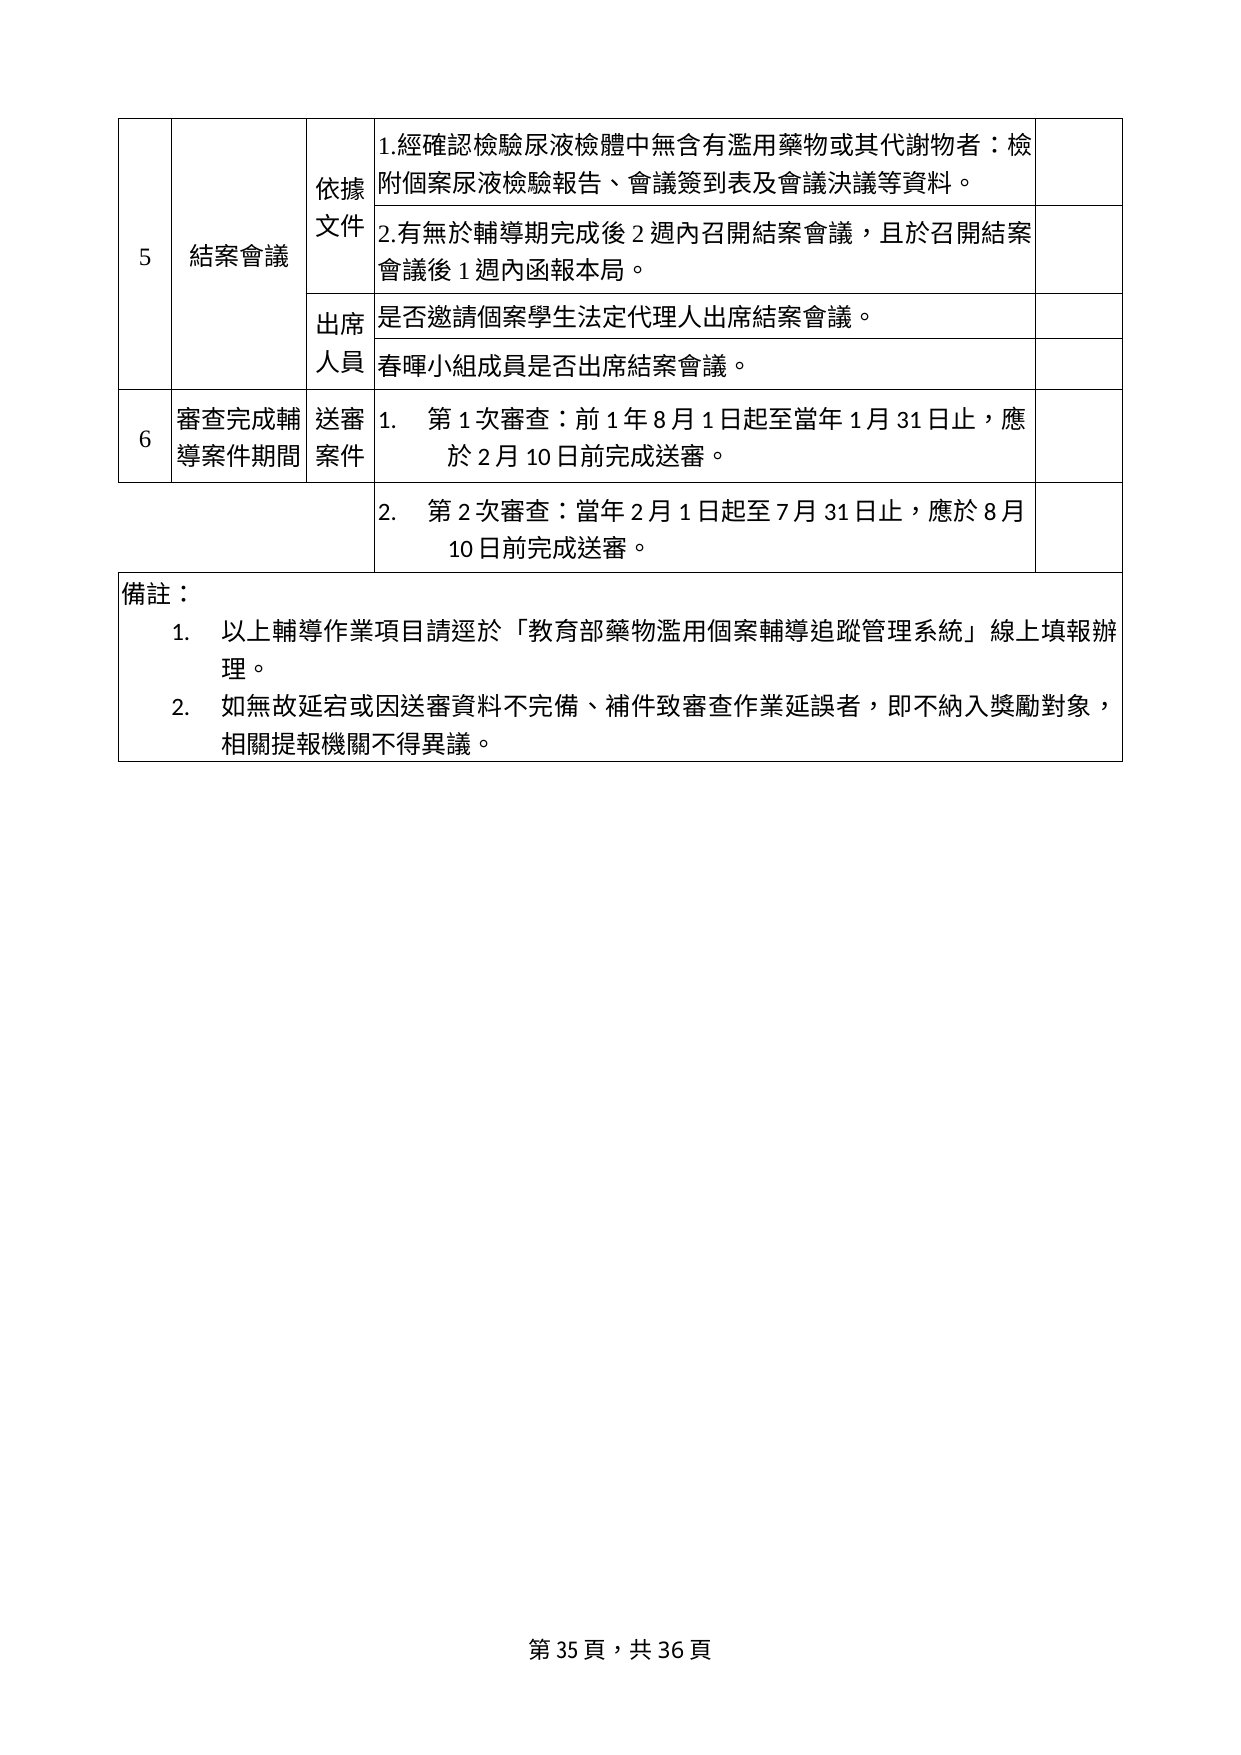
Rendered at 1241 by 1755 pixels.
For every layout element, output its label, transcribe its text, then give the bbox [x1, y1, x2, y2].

table_cell 依據文件 [307, 119, 374, 292]
table_cell [1036, 119, 1122, 205]
table_cell 1.經確認檢驗尿液檢體中無含有濫用藥物或其代謝物者：檢附個案尿液檢驗報告、會議簽到表及會議決議等資料。 [375, 119, 1035, 205]
table_cell [1036, 206, 1122, 292]
table_cell 結案會議 [172, 119, 306, 389]
table_cell 2.有無於輔導期完成後2週內召開結案會議，且於召開結案會議後1週內函報本局。 [375, 206, 1035, 292]
table_cell 第2次審查：當年2月1日起至7月31日止，應於8月10日前完成送審。 [375, 483, 1035, 572]
table_cell [1036, 294, 1122, 337]
table_cell 審查完成輔導案件期間 [172, 390, 306, 482]
table_cell 5 [119, 119, 171, 389]
table_cell 出席人員 [307, 294, 374, 389]
table_cell 春暉小組成員是否出席結案會議。 [375, 339, 1035, 389]
table_cell [1036, 483, 1122, 572]
table_cell 第1次審查：前1年8月1日起至當年1月31日止，應於2月10日前完成送審。 [375, 390, 1035, 482]
table_cell [1036, 339, 1122, 389]
table_cell 備註： 以上輔導作業項目請逕於「教育部藥物濫用個案輔導追蹤管理系統」線上填報辦理。 如無故延宕或因送審資料不完備、補件致審查作業延誤者，即不納入獎勵對象，相關提報機關不得異議。 [119, 573, 1122, 761]
table_cell 6 [119, 390, 171, 482]
table_cell 是否邀請個案學生法定代理人出席結案會議。 [375, 294, 1035, 337]
table_cell 送審案件 [307, 390, 374, 482]
table_cell [1036, 390, 1122, 482]
